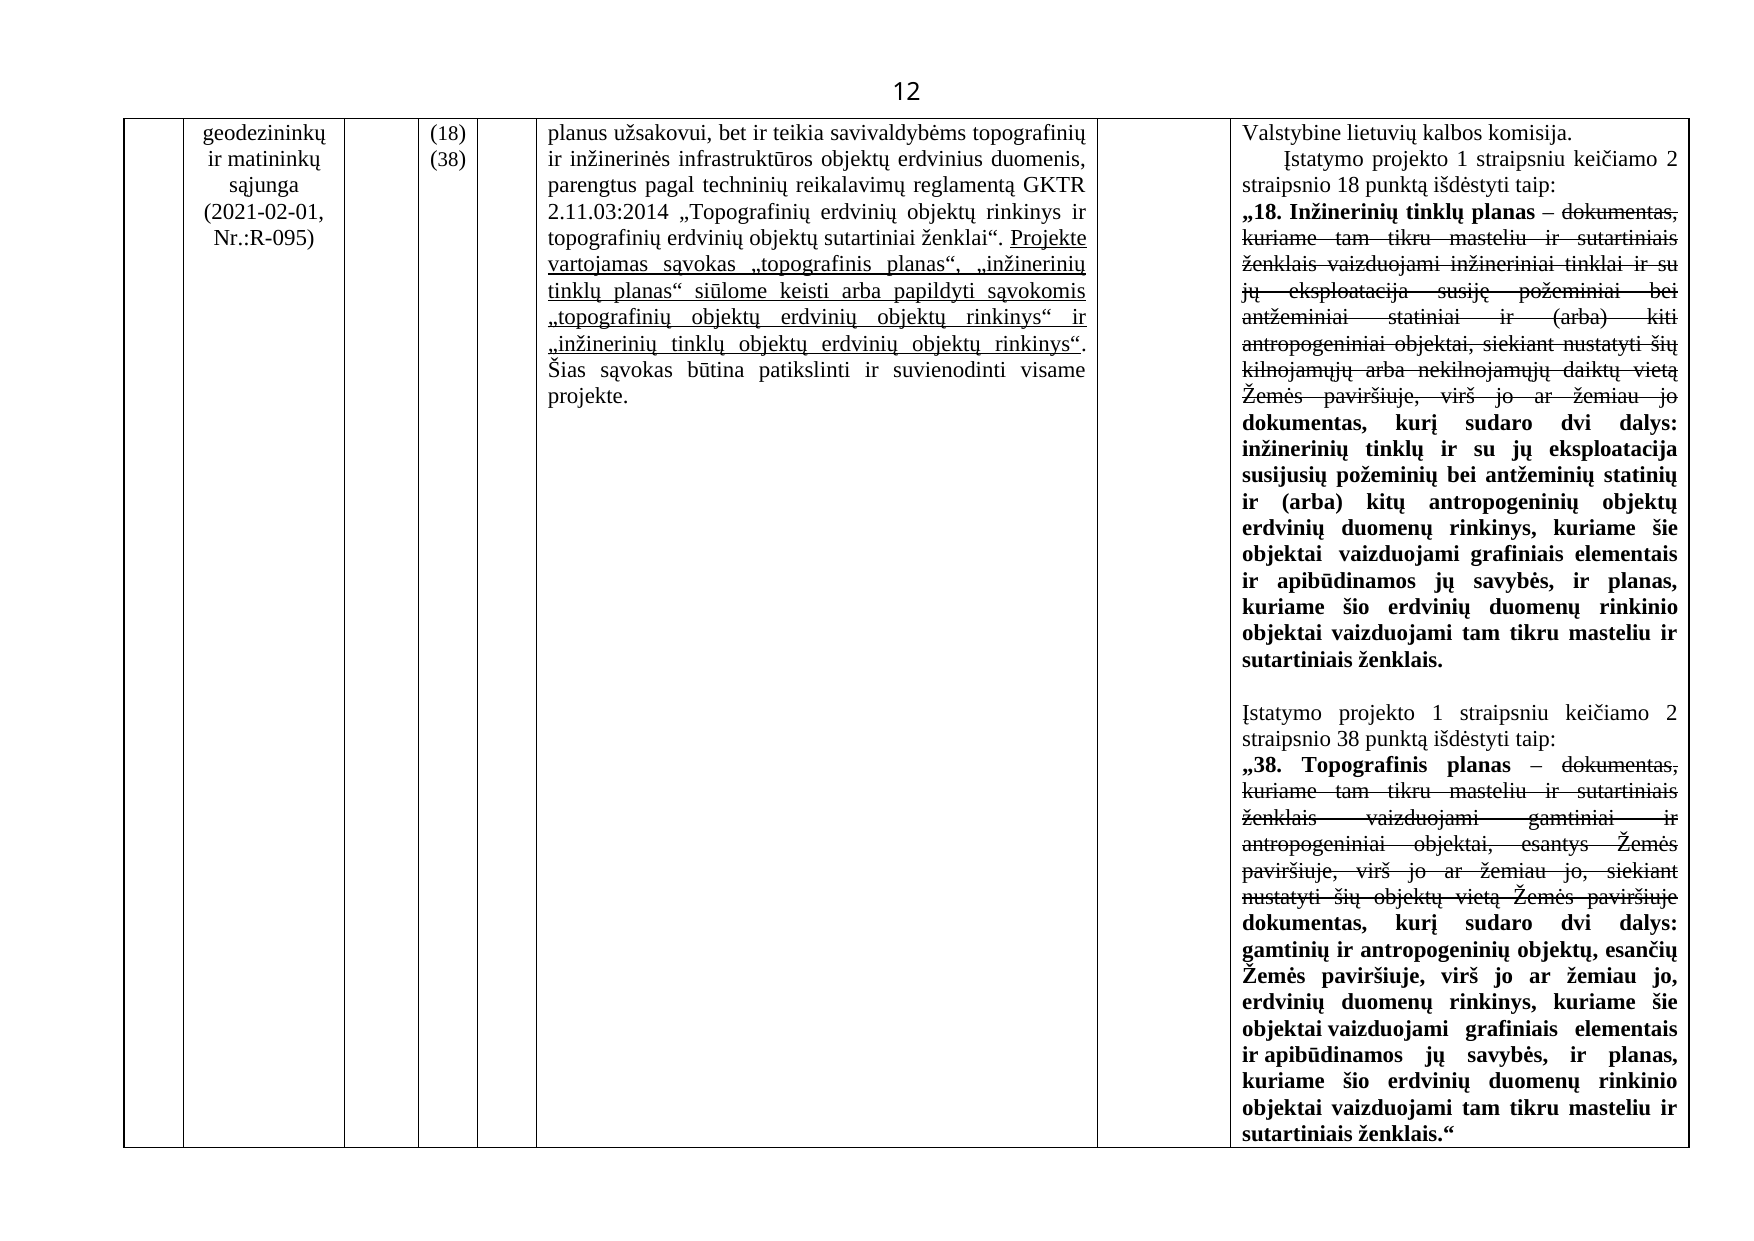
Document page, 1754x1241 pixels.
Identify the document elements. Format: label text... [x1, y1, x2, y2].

table_cell [1098, 119, 1230, 1147]
table_cell planus užsakovui, bet ir teikia savivaldybėms topografinių ir inžinerinės infrastruktūros objektų erdvinius duomenis, parengtus pagal techninių reikalavimų reglamentą GKTR 2.11.03:2014 „Topografinių erdvinių objektų rinkinys ir topografinių erdvinių objektų sutartiniai ženklai“. Projekte vartojamas sąvokas „topografinis planas“, „inžinerinių tinklų planas“ siūlome keisti arba papildyti sąvokomis „topografinių objektų erdvinių objektų rinkinys“ ir „inžinerinių tinklų objektų erdvinių objektų rinkinys“. Šias sąvokas būtina patikslinti ir suvienodinti visame projekte. [537, 119, 1097, 1147]
table_cell [345, 119, 418, 1147]
table_cell [478, 119, 536, 1147]
table_cell (18) (38) [419, 119, 477, 1147]
table_cell geodezininkų ir matininkų sąjunga (2021-02-01, Nr.:R-095) [184, 119, 344, 1147]
table_cell Valstybine lietuvių kalbos komisija. Įstatymo projekto 1 straipsniu keičiamo 2 straipsnio 18 punktą išdėstyti taip: „18. Inžinerinių tinklų planas – dokumentas, kuriame tam tikru masteliu ir sutartiniais ženklais vaizduojami inžineriniai tinklai ir su jų eksploatacija susiję požeminiai bei antžeminiai statiniai ir (arba) kiti antropogeniniai objektai, siekiant nustatyti šių kilnojamųjų arba nekilnojamųjų daiktų vietą Žemės paviršiuje, virš jo ar žemiau jo dokumentas, kurį sudaro dvi dalys: inžinerinių tinklų ir su jų eksploatacija susijusių požeminių bei antžeminių statinių ir (arba) kitų antropogeninių objektų erdvinių duomenų rinkinys, kuriame šie objektai vaizduojami grafiniais elementais ir apibūdinamos jų savybės, ir planas, kuriame šio erdvinių duomenų rinkinio objektai vaizduojami tam tikru masteliu ir sutartiniais ženklais. Įstatymo projekto 1 straipsniu keičiamo 2 straipsnio 38 punktą išdėstyti taip: „38. Topografinis planas – dokumentas, kuriame tam tikru masteliu ir sutartiniais ženklais vaizduojami gamtiniai ir antropogeniniai objektai, esantys Žemės paviršiuje, virš jo ar žemiau jo, siekiant nustatyti šių objektų vietą Žemės paviršiuje dokumentas, kurį sudaro dvi dalys: gamtinių ir antropogeninių objektų, esančių Žemės paviršiuje, virš jo ar žemiau jo, erdvinių duomenų rinkinys, kuriame šie objektai vaizduojami grafiniais elementais ir apibūdinamos jų savybės, ir planas, kuriame šio erdvinių duomenų rinkinio objektai vaizduojami tam tikru masteliu ir sutartiniais ženklais.“ [1231, 119, 1688, 1147]
table_cell [125, 119, 183, 1147]
